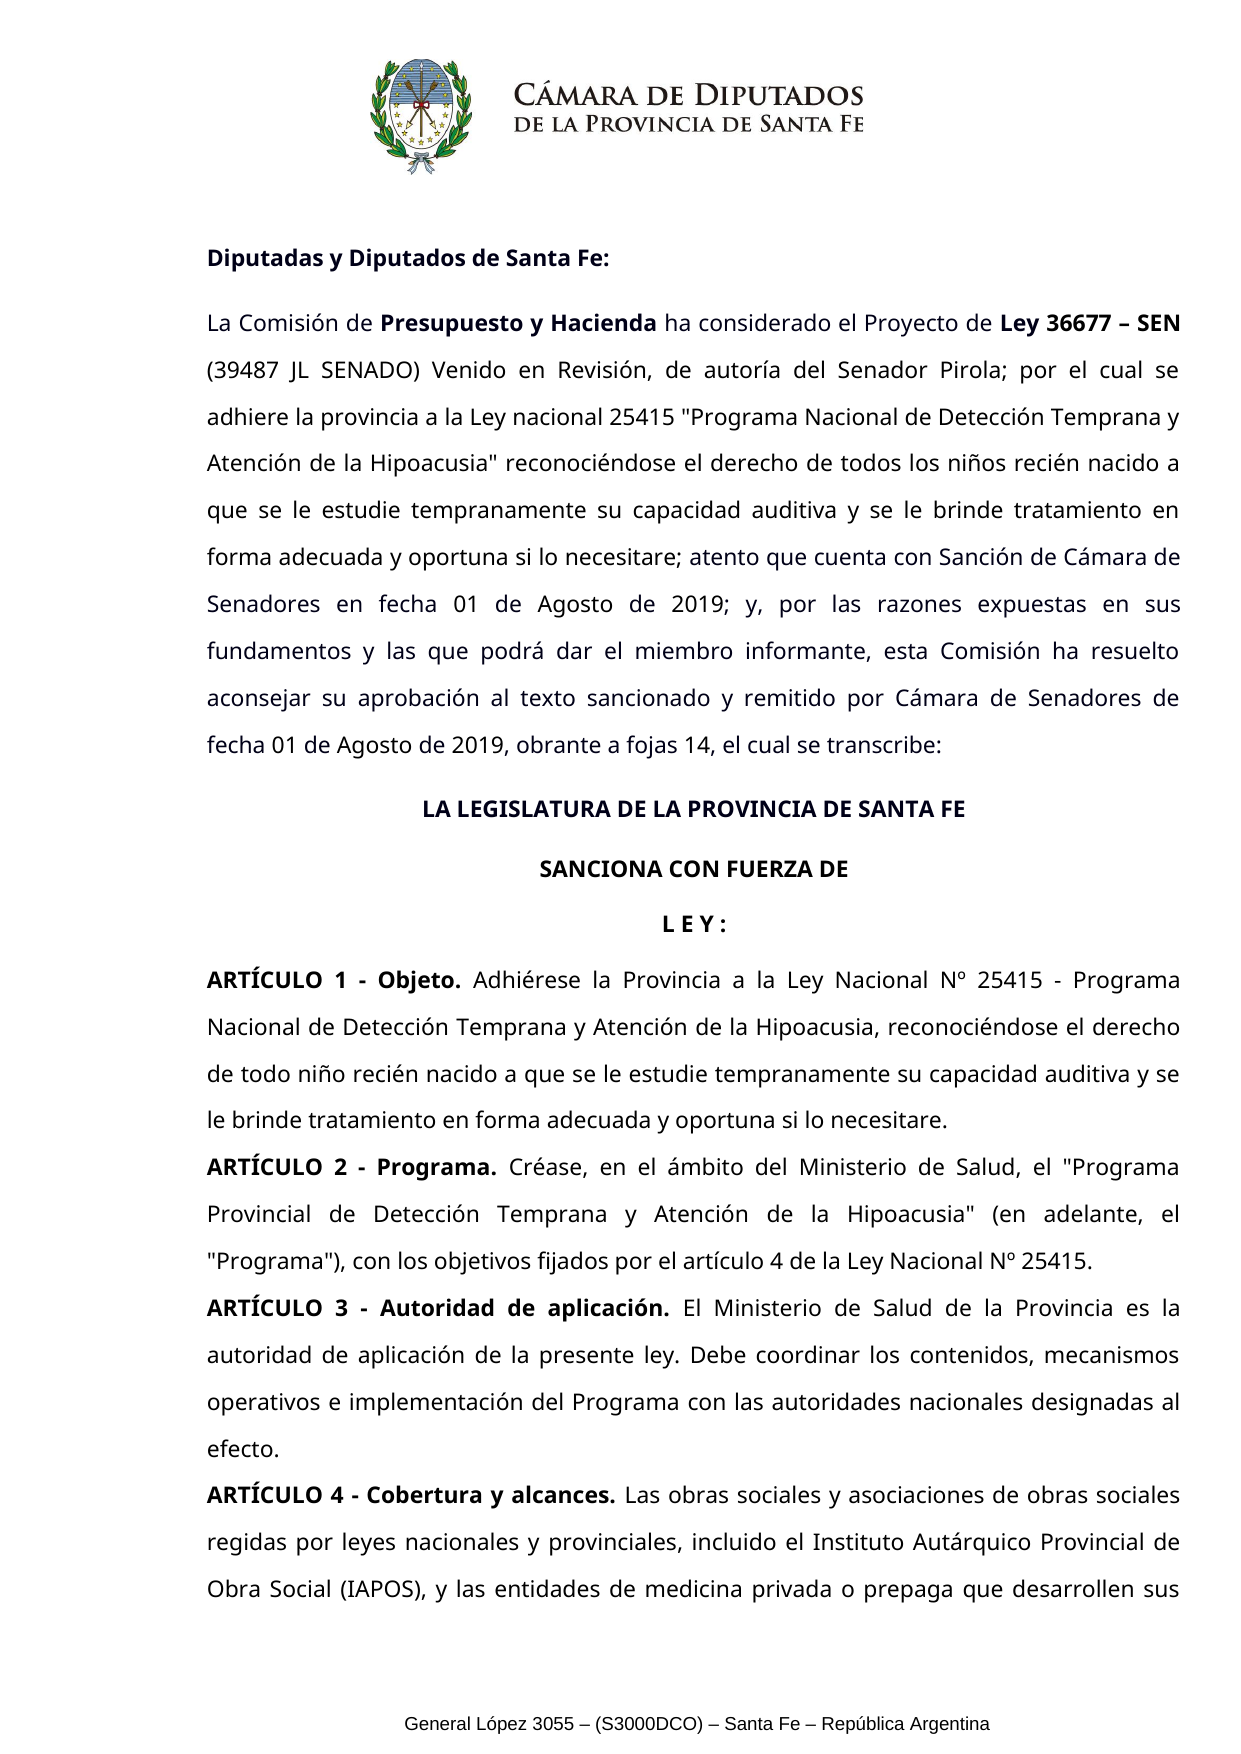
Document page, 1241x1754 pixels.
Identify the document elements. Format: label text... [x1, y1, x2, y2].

picture [370, 59, 864, 179]
text SANCIONA CON FUERZA DE [207, 853, 1181, 884]
text ARTÍCULO 4 - Cobertura y alcances. Las obras sociales y asociaciones de obras sociales regidas por leyes nacionales y provinciales, incluido el Instituto Autárquico Provincial de Obra Social (IAPOS), y las entidades de medicina privada o prepaga que desarrollen sus [207, 1479, 1181, 1604]
text La Comisión de Presupuesto y Hacienda ha considerado el Proyecto de Ley 36677 – SEN (39487 JL SENADO) Venido en Revisión, de autoría del Senador Pirola; por el cual se adhiere la provincia a la Ley nacional 25415 "Programa Nacional de Detección Temprana y Atención de la Hipoacusia" reconociéndose el derecho de todos los niños recién nacido a que se le estudie tempranamente su capacidad auditiva y se le brinde tratamiento en forma adecuada y oportuna si lo necesitare; atento que cuenta con Sanción de Cámara de Senadores en fecha 01 de Agosto de 2019; y, por las razones expuestas en sus fundamentos y las que podrá dar el miembro informante, esta Comisión ha resuelto aconsejar su aprobación al texto sancionado y remitido por Cámara de Senadores de fecha 01 de Agosto de 2019, obrante a fojas 14, el cual se transcribe: [207, 307, 1181, 760]
text L E Y : [207, 908, 1181, 939]
text ARTÍCULO 2 - Programa. Créase, en el ámbito del Ministerio de Salud, el "Programa Provincial de Detección Temprana y Atención de la Hipoacusia" (en adelante, el "Programa"), con los objetivos fijados por el artículo 4 de la Ley Nacional Nº 25415. [207, 1151, 1181, 1276]
text Diputadas y Diputados de Santa Fe: [207, 242, 1181, 273]
text ARTÍCULO 3 - Autoridad de aplicación. El Ministerio de Salud de la Provincia es la autoridad de aplicación de la presente ley. Debe coordinar los contenidos, mecanismos operativos e implementación del Programa con las autoridades nacionales designadas al efecto. [207, 1292, 1181, 1464]
text LA LEGISLATURA DE LA PROVINCIA DE SANTA FE [207, 793, 1181, 824]
text ARTÍCULO 1 - Objeto. Adhiérese la Provincia a la Ley Nacional Nº 25415 - Programa Nacional de Detección Temprana y Atención de la Hipoacusia, reconociéndose el derecho de todo niño recién nacido a que se le estudie tempranamente su capacidad auditiva y se le brinde tratamiento en forma adecuada y oportuna si lo necesitare. [207, 964, 1181, 1136]
